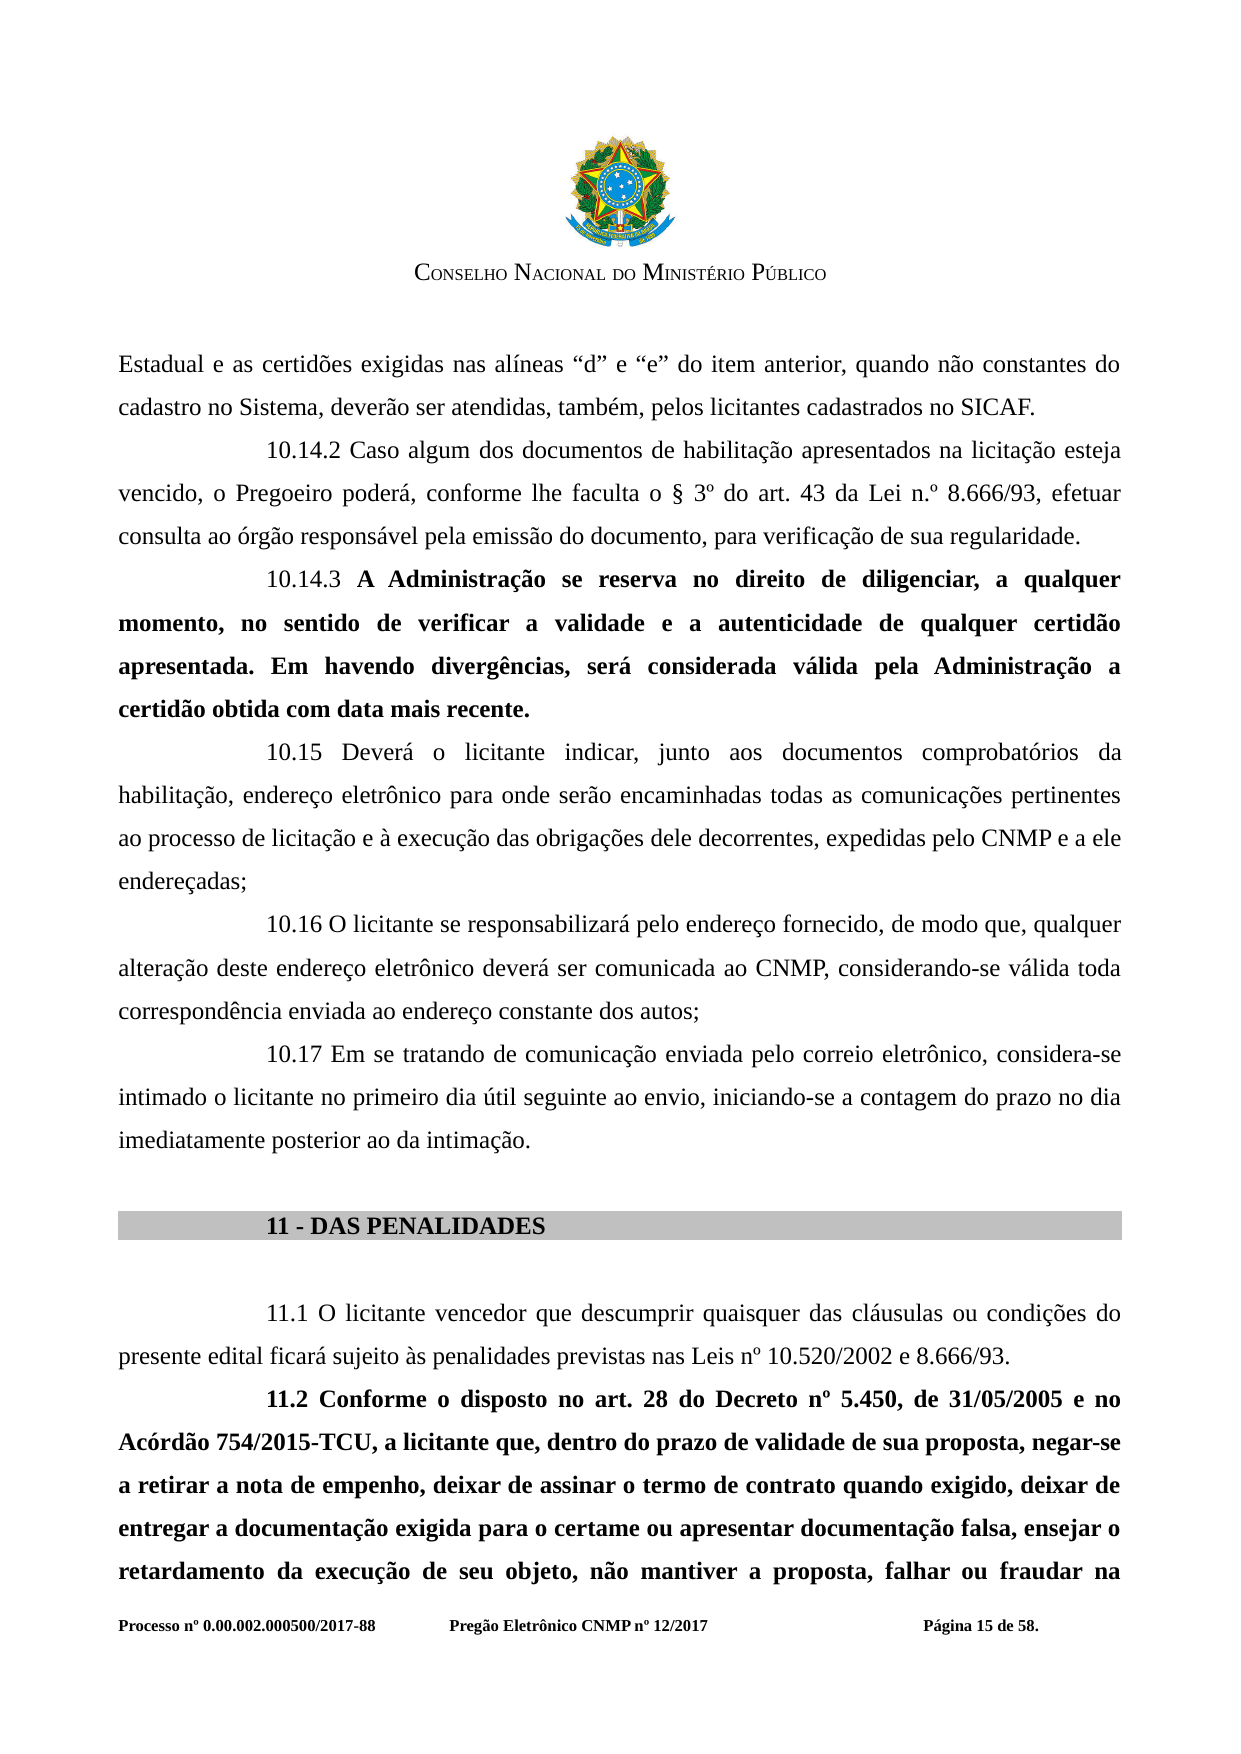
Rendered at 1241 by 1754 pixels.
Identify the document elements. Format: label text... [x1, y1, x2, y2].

text 10.14.3 A Administração se reserva no direito de diligenciar, a qualquer momento, no sentido de verificar a validade e a autenticidade de qualquer certidão apresentada. Em havendo divergências, será considerada válida pela Administração a certidão obtida com data mais recente. [118, 564, 1122, 723]
text 10.14.2 Caso algum dos documentos de habilitação apresentados na licitação esteja vencido, o Pregoeiro poderá, conforme lhe faculta o § 3º do art. 43 da Lei n.º 8.666/93, efetuar consulta ao órgão responsável pela emissão do documento, para verificação de sua regularidade. [118, 435, 1122, 550]
text Estadual e as certidões exigidas nas alíneas “d” e “e” do item anterior, quando não constantes do cadastro no Sistema, deverão ser atendidas, também, pelos licitantes cadastrados no SICAF. [118, 349, 1122, 421]
text 11.2 Conforme o disposto no art. 28 do Decreto nº 5.450, de 31/05/2005 e no Acórdão 754/2015-TCU, a licitante que, dentro do prazo de validade de sua proposta, negar-se a retirar a nota de empenho, deixar de assinar o termo de contrato quando exigido, deixar de entregar a documentação exigida para o certame ou apresentar documentação falsa, ensejar o retardamento da execução de seu objeto, não mantiver a proposta, falhar ou fraudar na [118, 1384, 1122, 1585]
subtitle 11 - DAS PENALIDADES [118, 1211, 1122, 1240]
text 11.1 O licitante vencedor que descumprir quaisquer das cláusulas ou condições do presente edital ficará sujeito às penalidades previstas nas Leis nº 10.520/2002 e 8.666/93. [118, 1298, 1122, 1369]
text 10.16 O licitante se responsabilizará pelo endereço fornecido, de modo que, qualquer alteração deste endereço eletrônico deverá ser comunicada ao CNMP, considerando-se válida toda correspondência enviada ao endereço constante dos autos; [118, 909, 1122, 1024]
text 10.17 Em se tratando de comunicação enviada pelo correio eletrônico, considera-se intimado o licitante no primeiro dia útil seguinte ao envio, iniciando-se a contagem do prazo no dia imediatamente posterior ao da intimação. [118, 1039, 1122, 1154]
text 10.15 Deverá o licitante indicar, junto aos documentos comprobatórios da habilitação, endereço eletrônico para onde serão encaminhadas todas as comunicações pertinentes ao processo de licitação e à execução das obrigações dele decorrentes, expedidas pelo CNMP e a ele endereçadas; [118, 737, 1122, 895]
